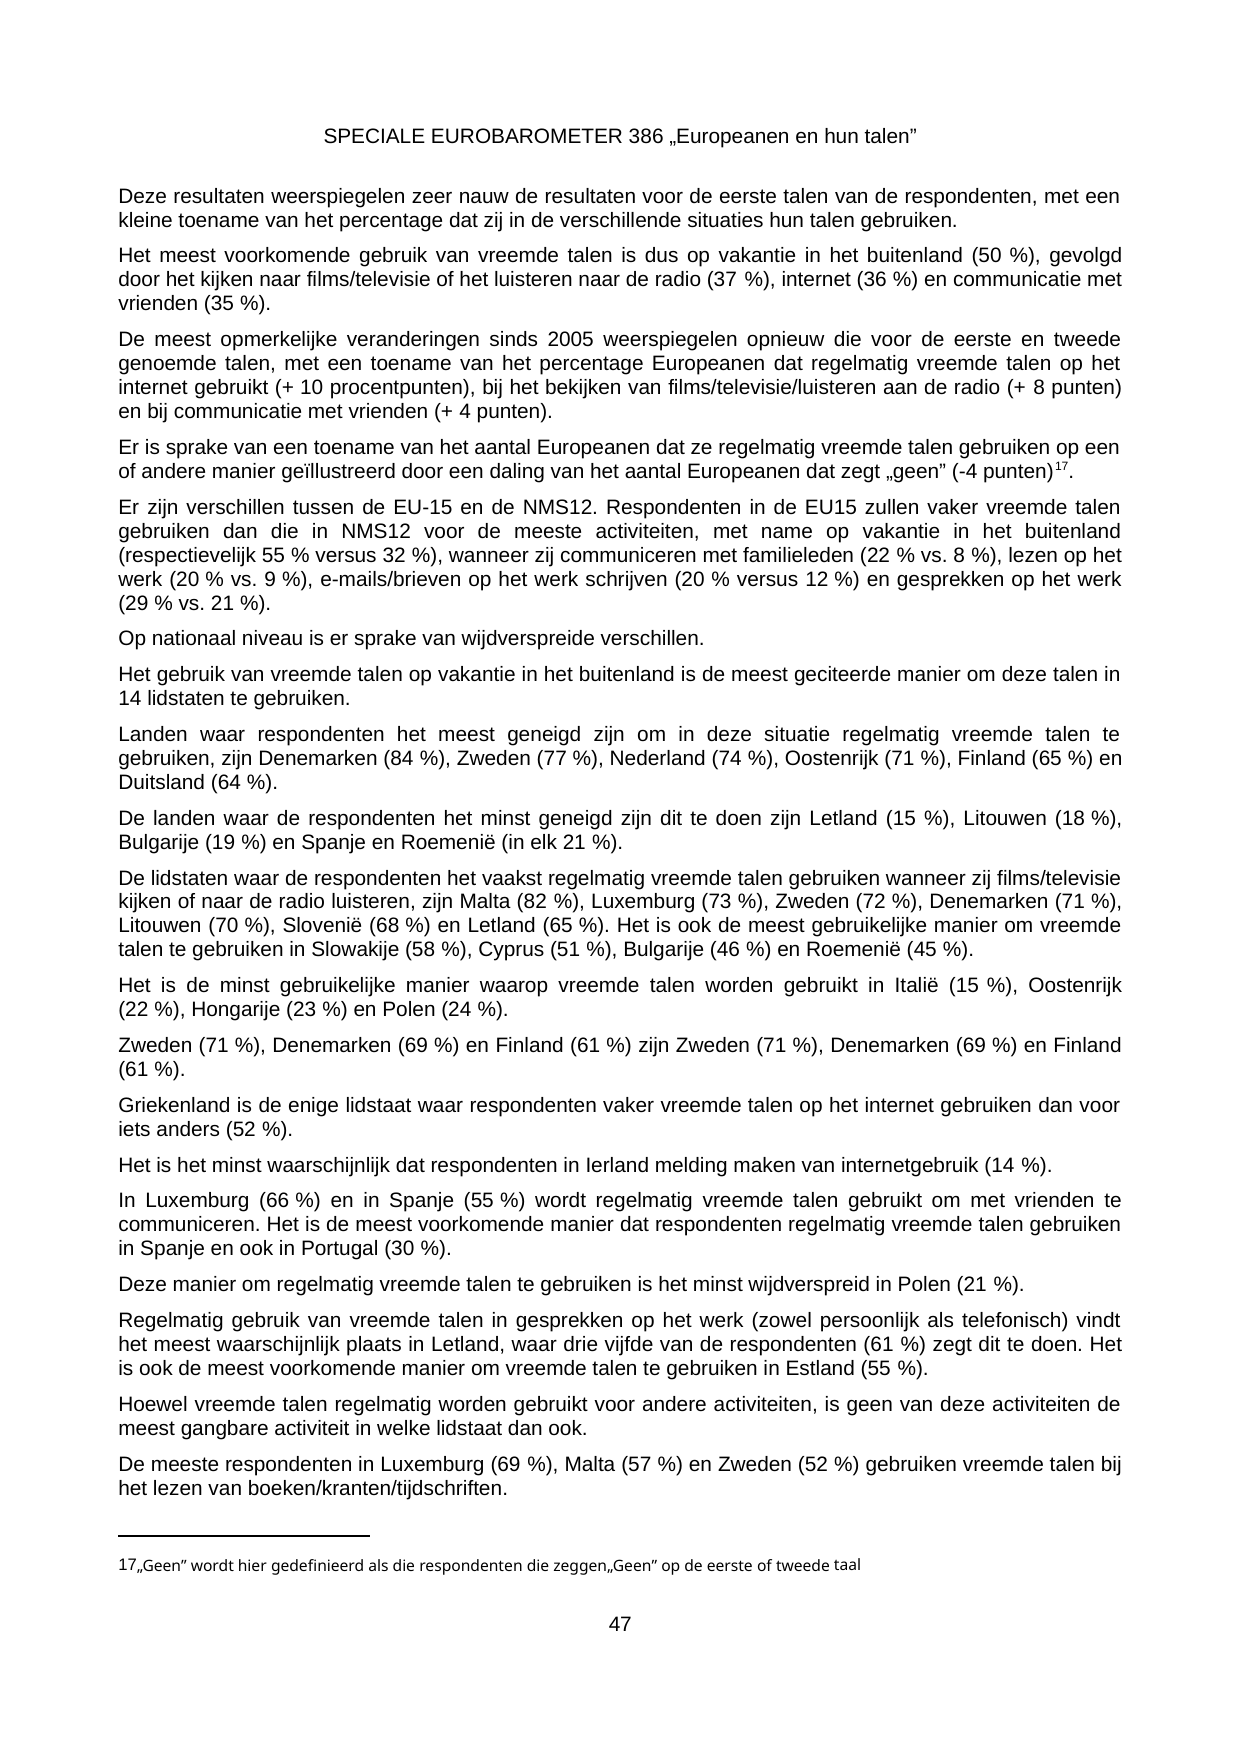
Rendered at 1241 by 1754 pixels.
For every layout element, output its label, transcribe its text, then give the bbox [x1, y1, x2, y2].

text De meest opmerkelijke veranderingen sinds 2005 weerspiegelen opnieuw die voor de eerste en tweede genoemde talen, met een toename van het percentage Europeanen dat regelmatig vreemde talen op het internet gebruikt (+ 10 procentpunten), bij het bekijken van films/televisie/luisteren aan de radio (+ 8 punten) en bij communicatie met vrienden (+ 4 punten). [118, 327, 1122, 423]
text Het gebruik van vreemde talen op vakantie in het buitenland is de meest geciteerde manier om deze talen in 14 lidstaten te gebruiken. [118, 662, 1122, 710]
text Deze resultaten weerspiegelen zeer nauw de resultaten voor de eerste talen van de respondenten, met een kleine toename van het percentage dat zij in de verschillende situaties hun talen gebruiken. [118, 183, 1122, 231]
text Er is sprake van een toename van het aantal Europeanen dat ze regelmatig vreemde talen gebruiken op een of andere manier geïllustreerd door een daling van het aantal Europeanen dat zegt „geen” (-4 punten). [118, 435, 1122, 483]
text „Geen” wordt hier gedefinieerd als die respondenten die zeggen„Geen” op de eerste of tweede taal [118, 1548, 1122, 1576]
text De landen waar de respondenten het minst geneigd zijn dit te doen zijn Letland (15 %), Litouwen (18 %), Bulgarije (19 %) en Spanje en Roemenië (in elk 21 %). [118, 806, 1122, 853]
text Griekenland is de enige lidstaat waar respondenten vaker vreemde talen op het internet gebruiken dan voor iets anders (52 %). [118, 1093, 1122, 1141]
text De lidstaten waar de respondenten het vaakst regelmatig vreemde talen gebruiken wanneer zij films/televisie kijken of naar de radio luisteren, zijn Malta (82 %), Luxemburg (73 %), Zweden (72 %), Denemarken (71 %), Litouwen (70 %), Slovenië (68 %) en Letland (65 %). Het is ook de meest gebruikelijke manier om vreemde talen te gebruiken in Slowakije (58 %), Cyprus (51 %), Bulgarije (46 %) en Roemenië (45 %). [118, 865, 1122, 961]
text Deze manier om regelmatig vreemde talen te gebruiken is het minst wijdverspreid in Polen (21 %). [118, 1272, 1122, 1296]
text Regelmatig gebruik van vreemde talen in gesprekken op het werk (zowel persoonlijk als telefonisch) vindt het meest waarschijnlijk plaats in Letland, waar drie vijfde van de respondenten (61 %) zegt dit te doen. Het is ook de meest voorkomende manier om vreemde talen te gebruiken in Estland (55 %). [118, 1308, 1122, 1380]
text Er zijn verschillen tussen de EU-15 en de NMS12. Respondenten in de EU15 zullen vaker vreemde talen gebruiken dan die in NMS12 voor de meeste activiteiten, met name op vakantie in het buitenland (respectievelijk 55 % versus 32 %), wanneer zij communiceren met familieleden (22 % vs. 8 %), lezen op het werk (20 % vs. 9 %), e-mails/brieven op het werk schrijven (20 % versus 12 %) en gesprekken op het werk (29 % vs. 21 %). [118, 494, 1122, 614]
text Hoewel vreemde talen regelmatig worden gebruikt voor andere activiteiten, is geen van deze activiteiten de meest gangbare activiteit in welke lidstaat dan ook. [118, 1392, 1122, 1439]
text Op nationaal niveau is er sprake van wijdverspreide verschillen. [118, 626, 1122, 650]
text Het is de minst gebruikelijke manier waarop vreemde talen worden gebruikt in Italië (15 %), Oostenrijk (22 %), Hongarije (23 %) en Polen (24 %). [118, 973, 1122, 1021]
text In Luxemburg (66 %) en in Spanje (55 %) wordt regelmatig vreemde talen gebruikt om met vrienden te communiceren. Het is de meest voorkomende manier dat respondenten regelmatig vreemde talen gebruiken in Spanje en ook in Portugal (30 %). [118, 1188, 1122, 1260]
text Landen waar respondenten het meest geneigd zijn om in deze situatie regelmatig vreemde talen te gebruiken, zijn Denemarken (84 %), Zweden (77 %), Nederland (74 %), Oostenrijk (71 %), Finland (65 %) en Duitsland (64 %). [118, 722, 1122, 794]
text Het meest voorkomende gebruik van vreemde talen is dus op vakantie in het buitenland (50 %), gevolgd door het kijken naar films/televisie of het luisteren naar de radio (37 %), internet (36 %) en communicatie met vrienden (35 %). [118, 243, 1122, 315]
text Het is het minst waarschijnlijk dat respondenten in Ierland melding maken van internetgebruik (14 %). [118, 1152, 1122, 1176]
text De meeste respondenten in Luxemburg (69 %), Malta (57 %) en Zweden (52 %) gebruiken vreemde talen bij het lezen van boeken/kranten/tijdschriften. [118, 1451, 1122, 1499]
text Zweden (71 %), Denemarken (69 %) en Finland (61 %) zijn Zweden (71 %), Denemarken (69 %) en Finland (61 %). [118, 1033, 1122, 1081]
